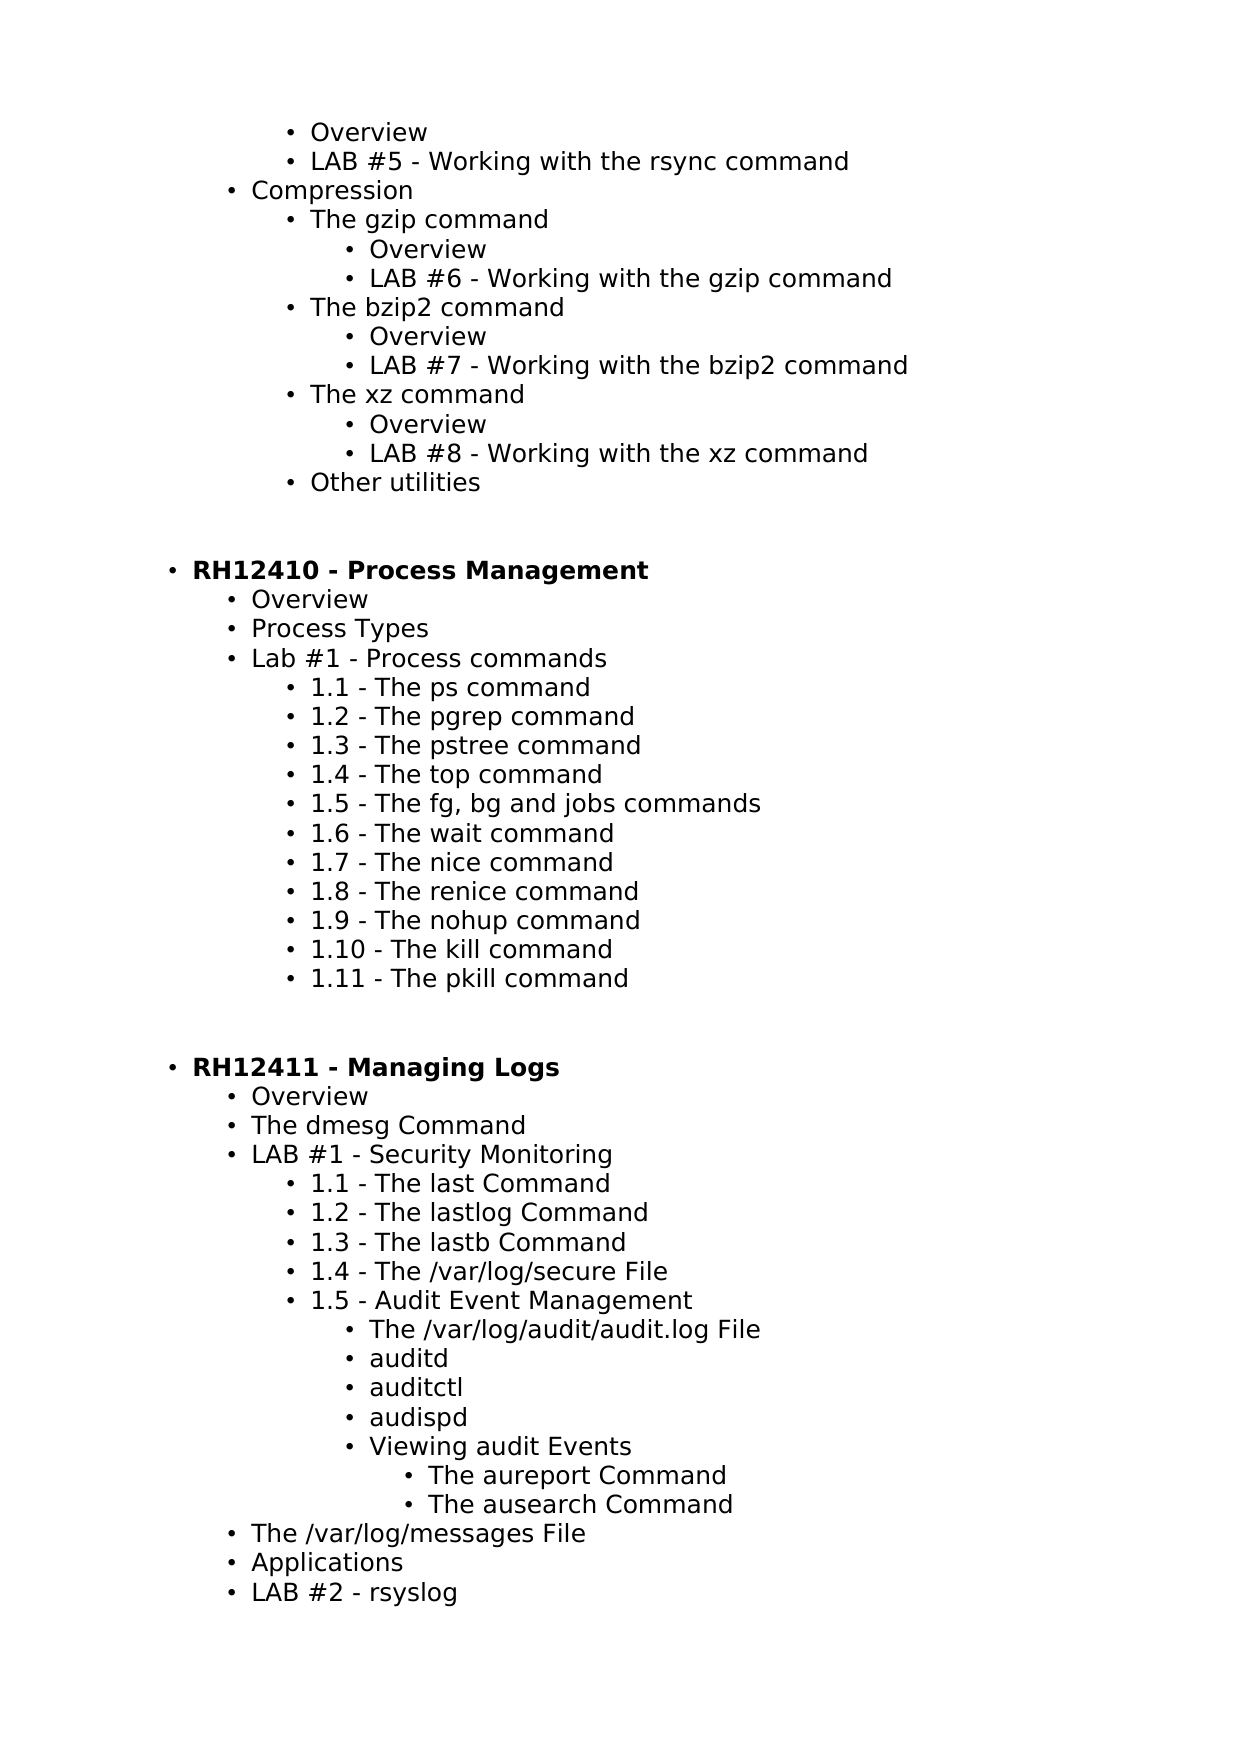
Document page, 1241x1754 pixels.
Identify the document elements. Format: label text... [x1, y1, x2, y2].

list 1.1 - The last Command [295, 1169, 1122, 1198]
list The bzip2 command [295, 293, 1122, 322]
list 1.3 - The lastb Command [295, 1228, 1122, 1257]
list The /var/log/audit/audit.log File [354, 1315, 1122, 1344]
list The aureport Command [413, 1461, 1122, 1490]
list Overview [236, 1082, 1122, 1111]
list LAB #1 - Security Monitoring [236, 1140, 1122, 1169]
list The xz command [295, 381, 1122, 410]
list RH12411 - Managing Logs [177, 1053, 1122, 1082]
list LAB #7 - Working with the bzip2 command [354, 351, 1122, 381]
list Lab #1 - Process commands [236, 644, 1122, 673]
list LAB #2 - rsyslog [236, 1578, 1122, 1607]
list auditd [354, 1344, 1122, 1373]
list auditctl [354, 1373, 1122, 1403]
list 1.6 - The wait command [295, 819, 1122, 848]
list 1.5 - Audit Event Management [295, 1286, 1122, 1315]
list Compression [236, 176, 1122, 206]
list The dmesg Command [236, 1111, 1122, 1140]
list 1.2 - The lastlog Command [295, 1198, 1122, 1228]
list 1.7 - The nice command [295, 848, 1122, 877]
list Viewing audit Events [354, 1432, 1122, 1461]
list Overview [354, 410, 1122, 439]
list The ausearch Command [413, 1490, 1122, 1519]
list 1.9 - The nohup command [295, 906, 1122, 935]
list Overview [295, 118, 1122, 147]
list Applications [236, 1548, 1122, 1578]
list audispd [354, 1403, 1122, 1432]
list LAB #8 - Working with the xz command [354, 439, 1122, 468]
list Process Types [236, 614, 1122, 644]
list 1.10 - The kill command [295, 935, 1122, 964]
list 1.5 - The fg, bg and jobs commands [295, 789, 1122, 819]
list RH12410 - Process Management [177, 556, 1122, 585]
list 1.11 - The pkill command [295, 964, 1122, 994]
list Other utilities [295, 468, 1122, 497]
list 1.2 - The pgrep command [295, 702, 1122, 731]
list 1.1 - The ps command [295, 673, 1122, 702]
list Overview [236, 585, 1122, 614]
list LAB #5 - Working with the rsync command [295, 147, 1122, 176]
list 1.4 - The /var/log/secure File [295, 1257, 1122, 1286]
list LAB #6 - Working with the gzip command [354, 264, 1122, 293]
list 1.3 - The pstree command [295, 731, 1122, 760]
list 1.8 - The renice command [295, 877, 1122, 906]
list 1.4 - The top command [295, 760, 1122, 789]
list The /var/log/messages File [236, 1519, 1122, 1548]
list Overview [354, 322, 1122, 351]
list Overview [354, 235, 1122, 264]
list The gzip command [295, 206, 1122, 235]
